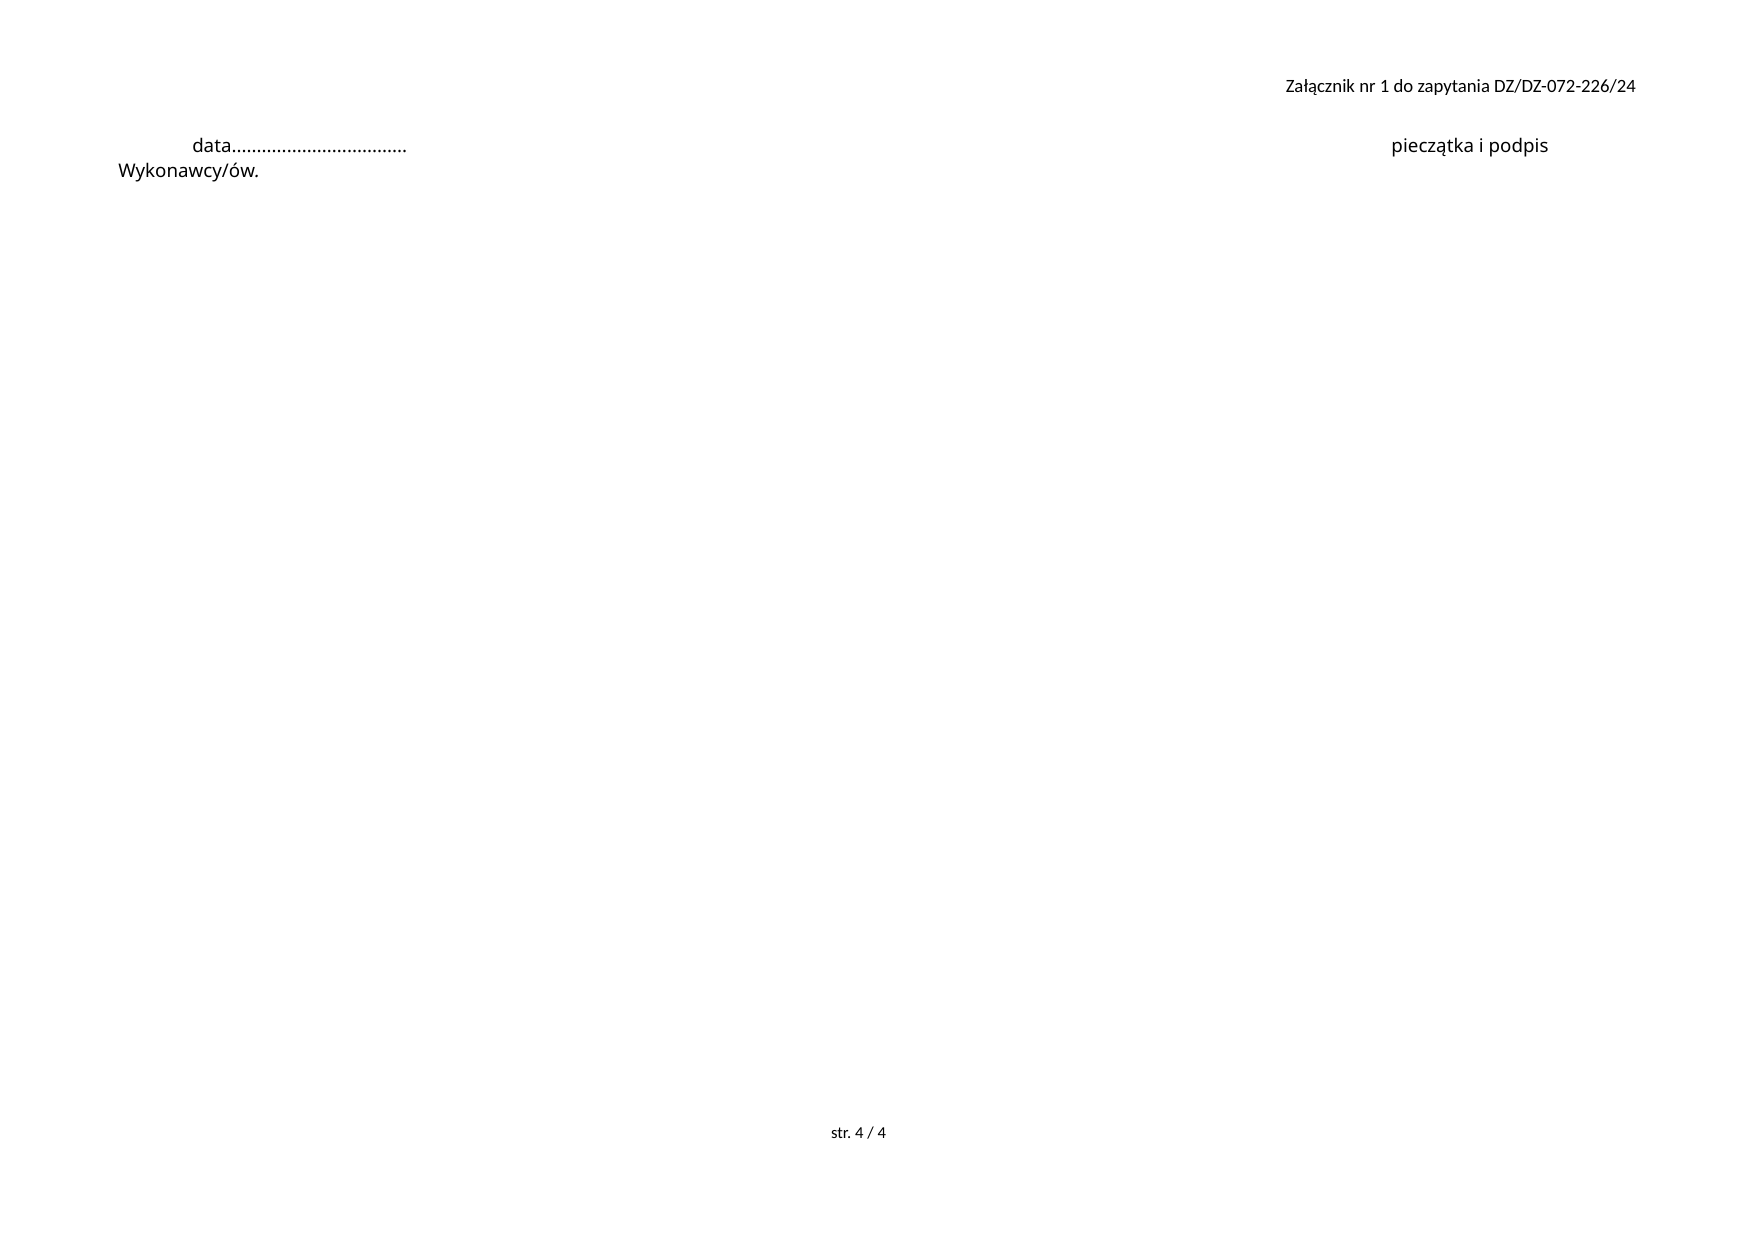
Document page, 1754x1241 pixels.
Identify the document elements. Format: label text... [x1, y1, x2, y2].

text data................................... pieczątka i podpis Wykonawcy/ów. [118, 132, 1636, 183]
